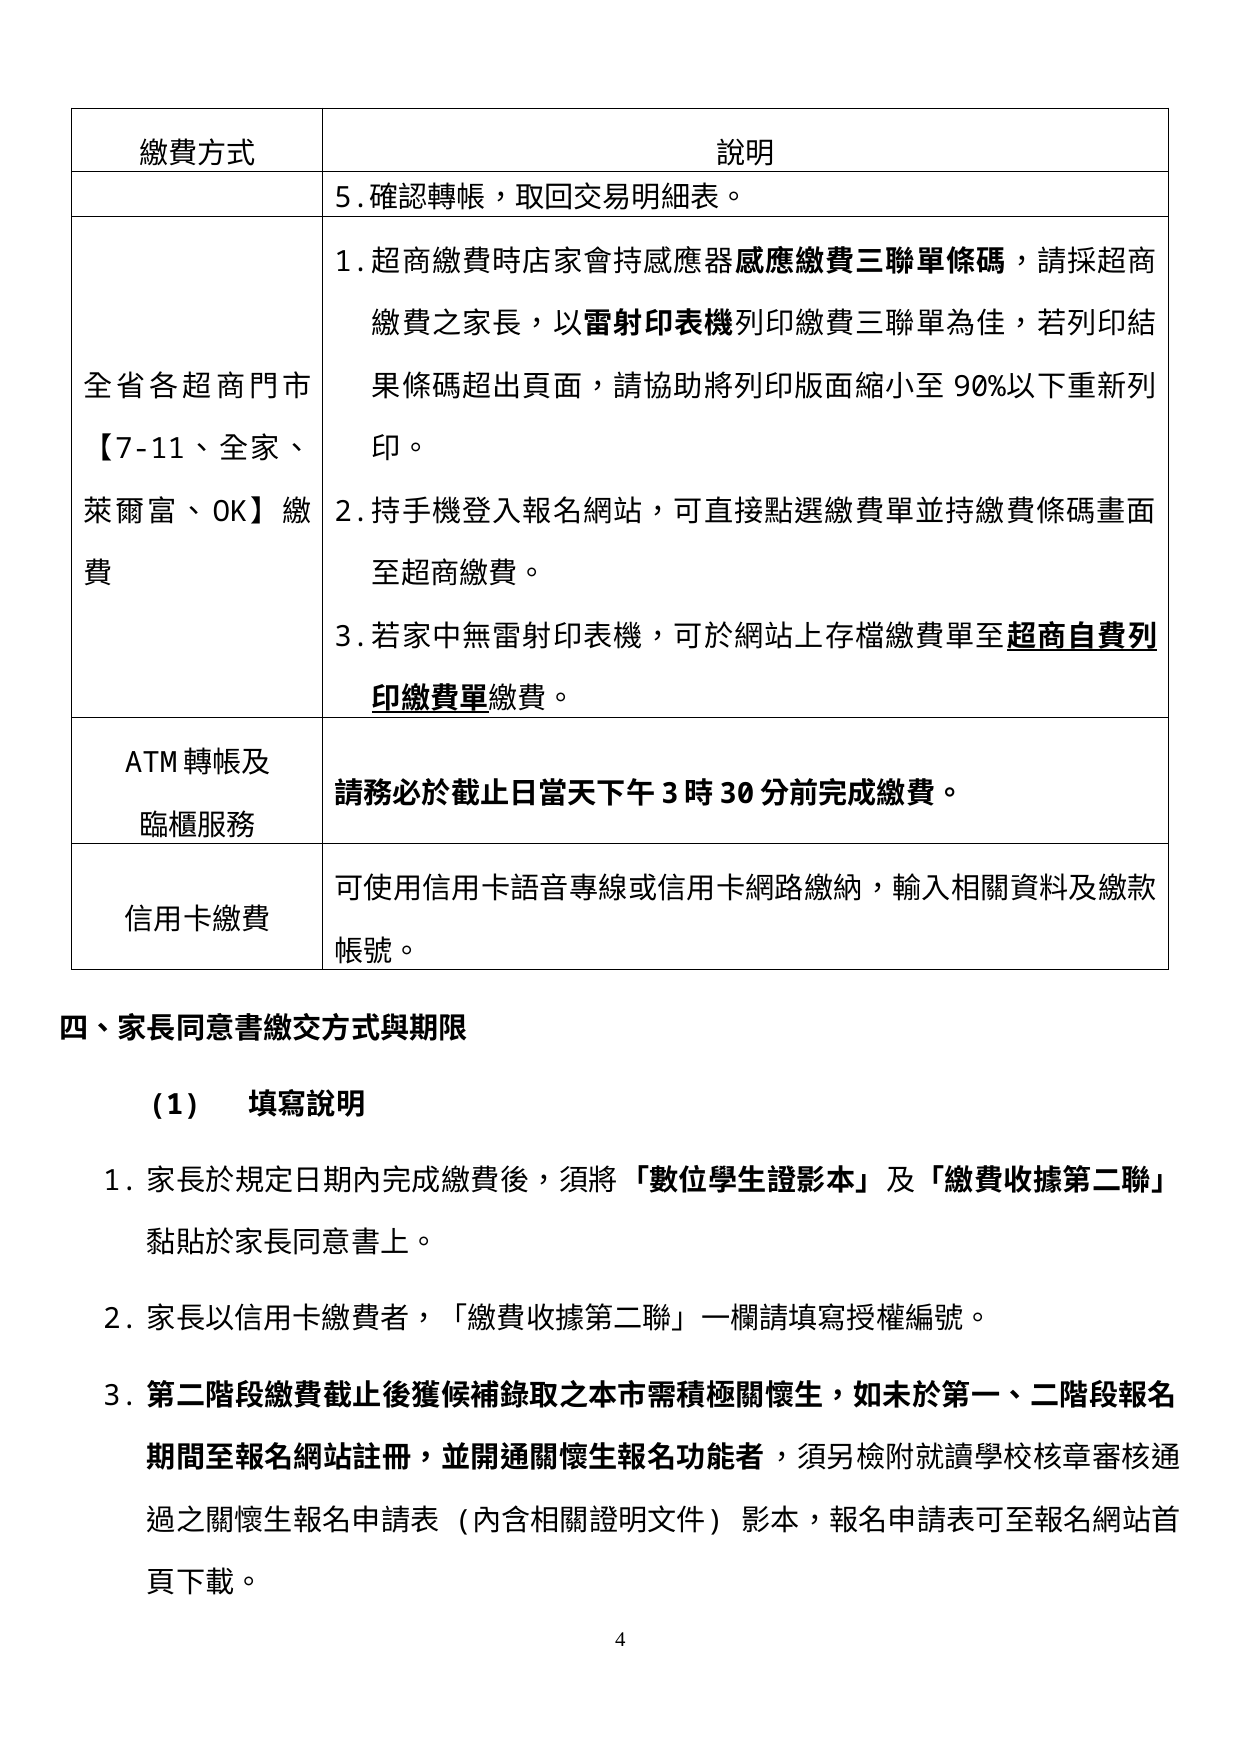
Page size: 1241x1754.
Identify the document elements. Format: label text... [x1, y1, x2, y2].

table_cell 請務必於截止日當天下午3時30分前完成繳費。 [323, 718, 1168, 843]
list 第二階段繳費截止後獲候補錄取之本市需積極關懷生，如未於第一、二階段報名期間至報名網站註冊，並開通關懷生報名功能者，須另檢附就讀學校核章審核通過之關懷生報名申請表 (內含相關證明文件) 影本，報名申請表可至報名網站首頁下載。 [103, 1351, 1181, 1601]
table_cell [72, 172, 322, 216]
table_cell 超商繳費時店家會持感應器感應繳費三聯單條碼，請採超商繳費之家長，以雷射印表機列印繳費三聯單為佳，若列印結果條碼超出頁面，請協助將列印版面縮小至90%以下重新列印。 持手機登入報名網站，可直接點選繳費單並持繳費條碼畫面至超商繳費。 若家中無雷射印表機，可於網站上存檔繳費單至超商自費列印繳費單繳費。 [323, 217, 1168, 717]
table_cell 5.確認轉帳，取回交易明細表。 [323, 172, 1168, 216]
table_cell 全省各超商門市【7-11、全家、萊爾富、OK】繳費 [72, 217, 322, 717]
list 家長於規定日期內完成繳費後，須將「數位學生證影本」及「繳費收據第二聯」黏貼於家長同意書上。 [103, 1136, 1181, 1261]
table_cell 可使用信用卡語音專線或信用卡網路繳納，輸入相關資料及繳款帳號。 [323, 844, 1168, 969]
list 填寫說明 [148, 1060, 1181, 1122]
table_header 說明 [323, 109, 1168, 171]
text 四、家長同意書繳交方式與期限 [59, 984, 1181, 1046]
table_header 繳費方式 [72, 109, 322, 171]
list 家長以信用卡繳費者，「繳費收據第二聯」一欄請填寫授權編號。 [103, 1275, 1181, 1337]
table_cell 信用卡繳費 [72, 844, 322, 969]
table_cell ATM轉帳及 臨櫃服務 [72, 718, 322, 843]
